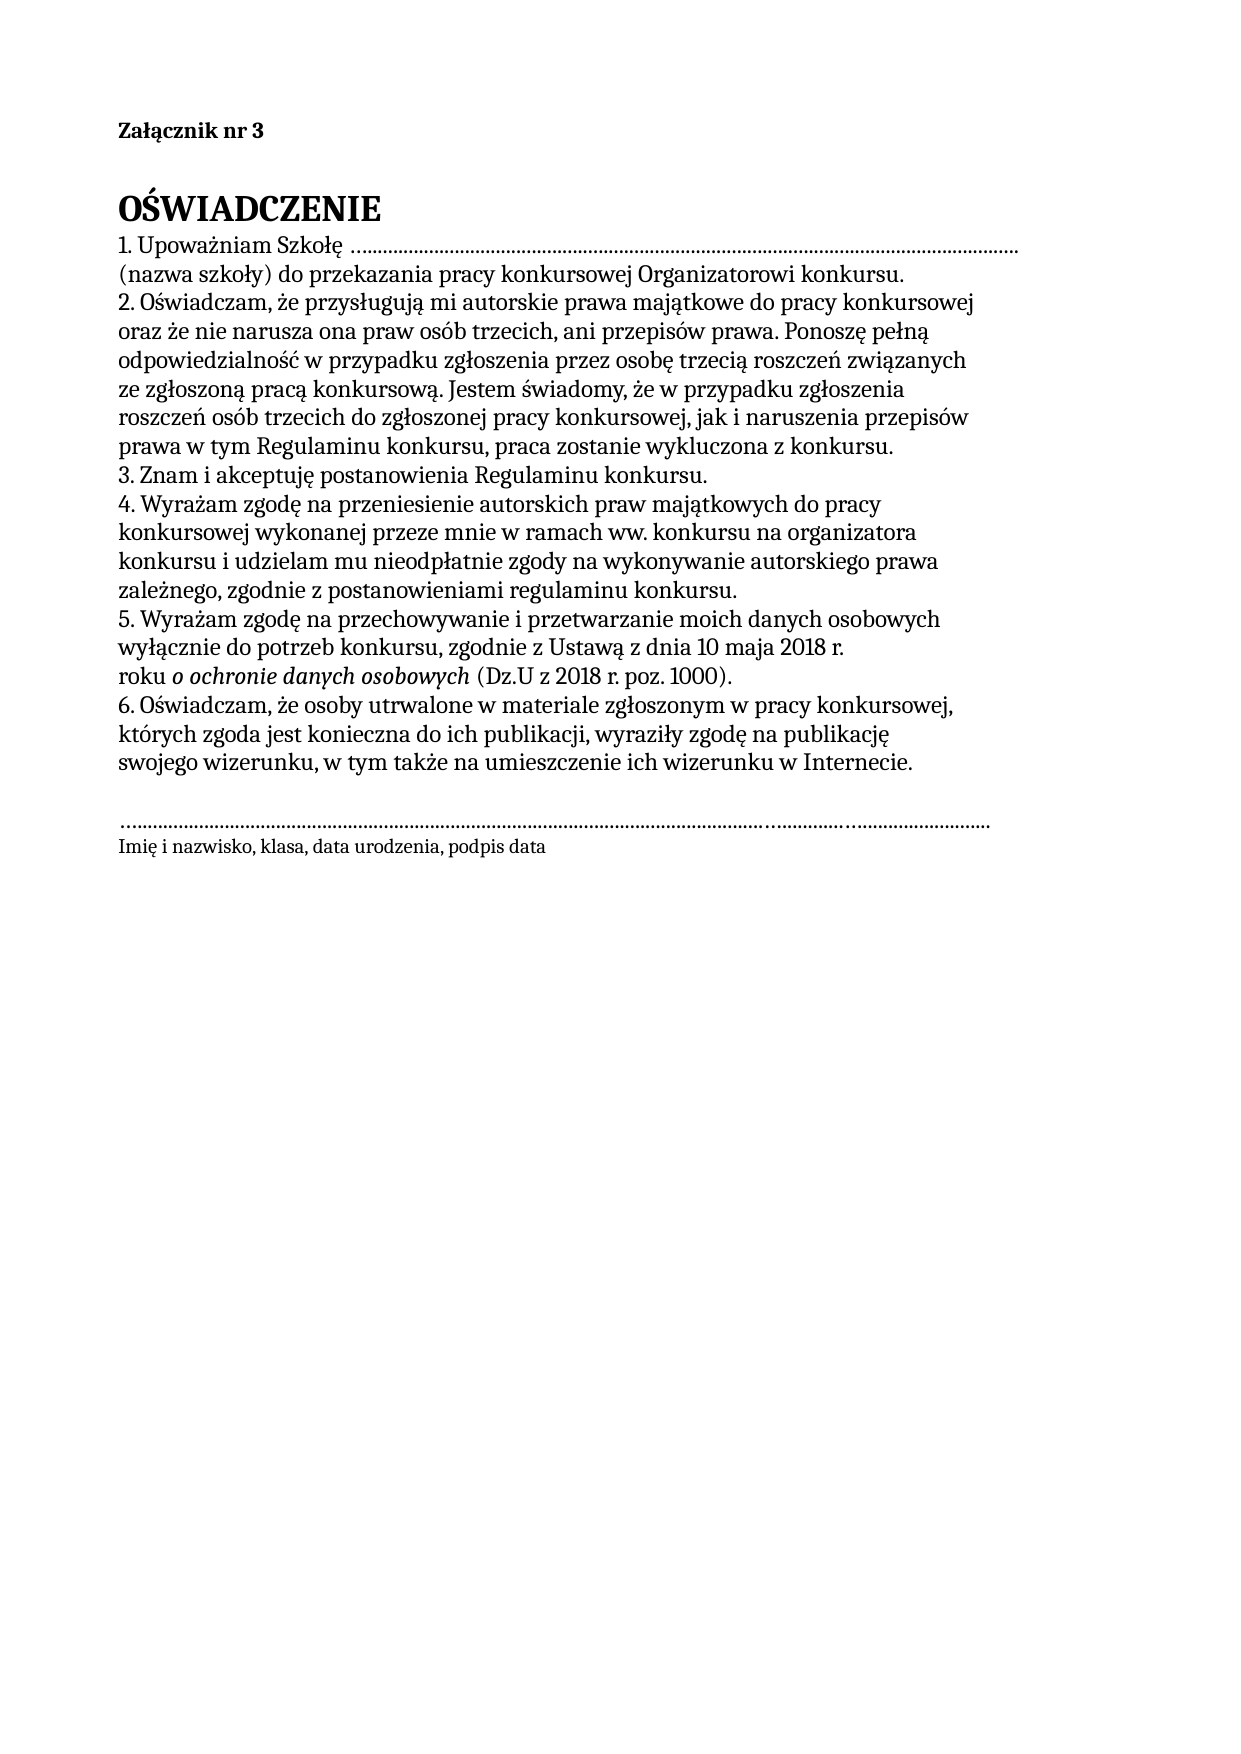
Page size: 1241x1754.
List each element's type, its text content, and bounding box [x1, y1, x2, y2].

text 2. Oświadczam, że przysługują mi autorskie prawa majątkowe do pracy konkursowej [118, 288, 1122, 317]
text 1. Upoważniam Szkołę …............................................................................................................................... [118, 231, 1122, 259]
text odpowiedzialność w przypadku zgłoszenia przez osobę trzecią roszczeń związanych [118, 346, 1122, 374]
text 5. Wyrażam zgodę na przechowywanie i przetwarzanie moich danych osobowych [118, 604, 1122, 633]
text 4. Wyrażam zgodę na przeniesienie autorskich praw majątkowych do pracy [118, 489, 1122, 518]
text ze zgłoszoną pracą konkursową. Jestem świadomy, że w przypadku zgłoszenia [118, 374, 1122, 403]
text OŚWIADCZENIE [118, 188, 1122, 231]
text swojego wizerunku, w tym także na umieszczenie ich wizerunku w Internecie. [118, 748, 1122, 777]
text 6. Oświadczam, że osoby utrwalone w materiale zgłoszonym w pracy konkursowej, [118, 691, 1122, 719]
text …..........................................................................................................................…............…......................... [118, 806, 1122, 834]
text zależnego, zgodnie z postanowieniami regulaminu konkursu. [118, 576, 1122, 604]
text konkursowej wykonanej przeze mnie w ramach ww. konkursu na organizatora [118, 518, 1122, 547]
text prawa w tym Regulaminu konkursu, praca zostanie wykluczona z konkursu. [118, 432, 1122, 461]
text roku o ochronie danych osobowych (Dz.U z 2018 r. poz. 1000). [118, 662, 1122, 691]
text Imię i nazwisko, klasa, data urodzenia, podpis data [118, 834, 1122, 858]
text Załącznik nr 3 [118, 118, 1122, 144]
text wyłącznie do potrzeb konkursu, zgodnie z Ustawą z dnia 10 maja 2018 r. [118, 633, 1122, 662]
text roszczeń osób trzecich do zgłoszonej pracy konkursowej, jak i naruszenia przepisów [118, 403, 1122, 432]
text (nazwa szkoły) do przekazania pracy konkursowej Organizatorowi konkursu. [118, 259, 1122, 288]
text 3. Znam i akceptuję postanowienia Regulaminu konkursu. [118, 461, 1122, 489]
text konkursu i udzielam mu nieodpłatnie zgody na wykonywanie autorskiego prawa [118, 547, 1122, 576]
text których zgoda jest konieczna do ich publikacji, wyraziły zgodę na publikację [118, 719, 1122, 748]
text oraz że nie narusza ona praw osób trzecich, ani przepisów prawa. Ponoszę pełną [118, 317, 1122, 346]
